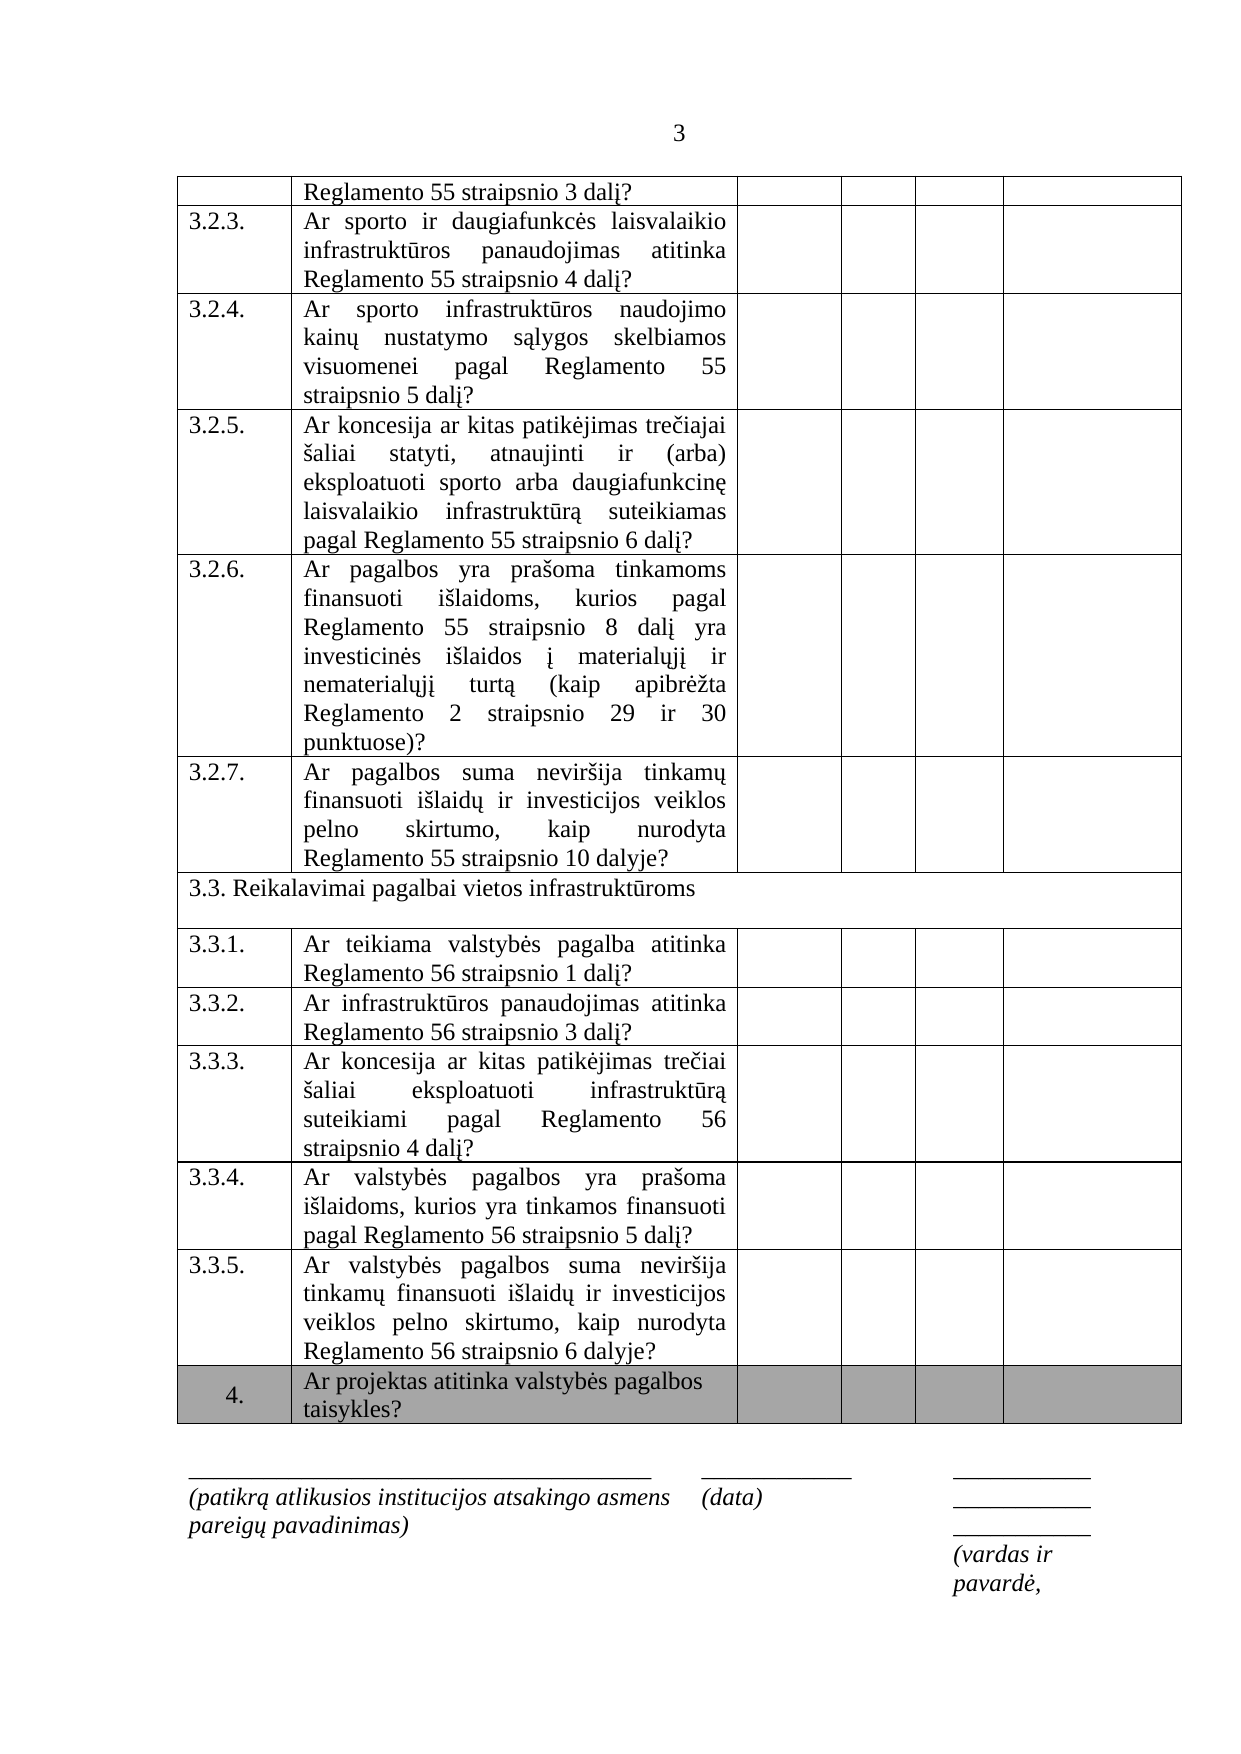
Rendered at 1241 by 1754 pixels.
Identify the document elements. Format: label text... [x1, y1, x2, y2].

table_cell [738, 177, 841, 205]
table_cell [916, 988, 1003, 1045]
table_cell Reglamento 55 straipsnio 3 dalį? [292, 177, 737, 205]
table_cell 3.2.4. [178, 294, 291, 409]
table_cell 3.2.6. [178, 555, 291, 756]
table_cell 3.2.3. [178, 206, 291, 293]
table_cell 3.3.5. [178, 1250, 291, 1365]
table_cell 3.3.2. [178, 988, 291, 1045]
table_cell Ar pagalbos suma neviršija tinkamų finansuoti išlaidų ir investicijos veiklos pelno skirtumo, kaip nurodyta Reglamento 55 straipsnio 10 dalyje? [292, 757, 737, 872]
table_cell [1004, 1046, 1181, 1161]
table_cell [1004, 1366, 1181, 1423]
table_cell [738, 410, 841, 553]
table_cell [916, 1046, 1003, 1161]
table_cell [842, 177, 915, 205]
table_cell [1004, 988, 1181, 1045]
table_cell [916, 1163, 1003, 1249]
table_cell [738, 1163, 841, 1249]
table_cell Ar projektas atitinka valstybės pagalbos taisykles? [292, 1366, 737, 1423]
table_cell Ar teikiama valstybės pagalba atitinka Reglamento 56 straipsnio 1 dalį? [292, 929, 737, 987]
table_cell 4. [178, 1366, 291, 1423]
table_cell Ar koncesija ar kitas patikėjimas trečiai šaliai eksploatuoti infrastruktūrą suteikiami pagal Reglamento 56 straipsnio 4 dalį? [292, 1046, 737, 1161]
table_cell [1004, 206, 1181, 293]
table_cell [842, 988, 915, 1045]
table_cell Ar pagalbos yra prašoma tinkamoms finansuoti išlaidoms, kurios pagal Reglamento 55 straipsnio 8 dalį yra investicinės išlaidos į materialųjį ir nematerialųjį turtą (kaip apibrėžta Reglamento 2 straipsnio 29 ir 30 punktuose)? [292, 555, 737, 756]
table_cell Ar sporto infrastruktūros naudojimo kainų nustatymo sąlygos skelbiamos visuomenei pagal Reglamento 55 straipsnio 5 dalį? [292, 294, 737, 409]
table_cell [738, 1250, 841, 1365]
table_cell 3.3. Reikalavimai pagalbai vietos infrastruktūroms [178, 873, 1181, 928]
table_cell [738, 988, 841, 1045]
table_cell Ar infrastruktūros panaudojimas atitinka Reglamento 56 straipsnio 3 dalį? [292, 988, 737, 1045]
table_cell Ar koncesija ar kitas patikėjimas trečiajai šaliai statyti, atnaujinti ir (arba) eksploatuoti sporto arba daugiafunkcinę laisvalaikio infrastruktūrą suteikiamas pagal Reglamento 55 straipsnio 6 dalį? [292, 410, 737, 553]
table_cell 3.3.3. [178, 1046, 291, 1161]
table_cell [916, 410, 1003, 553]
table_cell Ar sporto ir daugiafunkcės laisvalaikio infrastruktūros panaudojimas atitinka Reglamento 55 straipsnio 4 dalį? [292, 206, 737, 293]
table_cell [842, 929, 915, 987]
table_cell [842, 206, 915, 293]
table_cell [1004, 929, 1181, 987]
table_cell _________________________________ (vardas ir pavardė, [942, 1424, 1106, 1597]
table_cell 3.2.7. [178, 757, 291, 872]
table_cell [916, 206, 1003, 293]
table_cell [738, 1046, 841, 1161]
table_cell [916, 1366, 1003, 1423]
table_cell [1004, 1250, 1181, 1365]
table_cell [738, 929, 841, 987]
table_cell [1004, 410, 1181, 553]
table_cell [1004, 294, 1181, 409]
table_cell [1004, 1163, 1181, 1249]
table_cell Ar valstybės pagalbos yra prašoma išlaidoms, kurios yra tinkamos finansuoti pagal Reglamento 56 straipsnio 5 dalį? [292, 1163, 737, 1249]
table_cell [738, 1366, 841, 1423]
table_cell [738, 206, 841, 293]
table_cell [842, 1250, 915, 1365]
table_cell 3.3.4. [178, 1163, 291, 1249]
table_cell [916, 294, 1003, 409]
table_cell [842, 555, 915, 756]
table_cell [842, 757, 915, 872]
table_cell 3.3.1. [178, 929, 291, 987]
table_cell [1106, 1424, 1181, 1597]
table_cell [1004, 555, 1181, 756]
table_cell [842, 1046, 915, 1161]
table_cell [916, 1250, 1003, 1365]
table_cell 3.2.5. [178, 410, 291, 553]
table_cell [916, 929, 1003, 987]
table_cell _____________________________________ (patikrą atlikusios institucijos atsakingo asmens pareigų pavadinimas) [178, 1424, 690, 1597]
table_cell [916, 555, 1003, 756]
table_cell [842, 294, 915, 409]
table_cell [738, 294, 841, 409]
table_cell ____________ (data) [690, 1424, 942, 1597]
table_cell [1004, 757, 1181, 872]
table_cell [738, 555, 841, 756]
table_cell [842, 410, 915, 553]
table_cell [1004, 177, 1181, 205]
table_cell [916, 757, 1003, 872]
table_cell [842, 1366, 915, 1423]
table_cell [178, 177, 291, 205]
table_cell [738, 757, 841, 872]
table_cell [916, 177, 1003, 205]
table_cell [842, 1163, 915, 1249]
table_cell Ar valstybės pagalbos suma neviršija tinkamų finansuoti išlaidų ir investicijos veiklos pelno skirtumo, kaip nurodyta Reglamento 56 straipsnio 6 dalyje? [292, 1250, 737, 1365]
